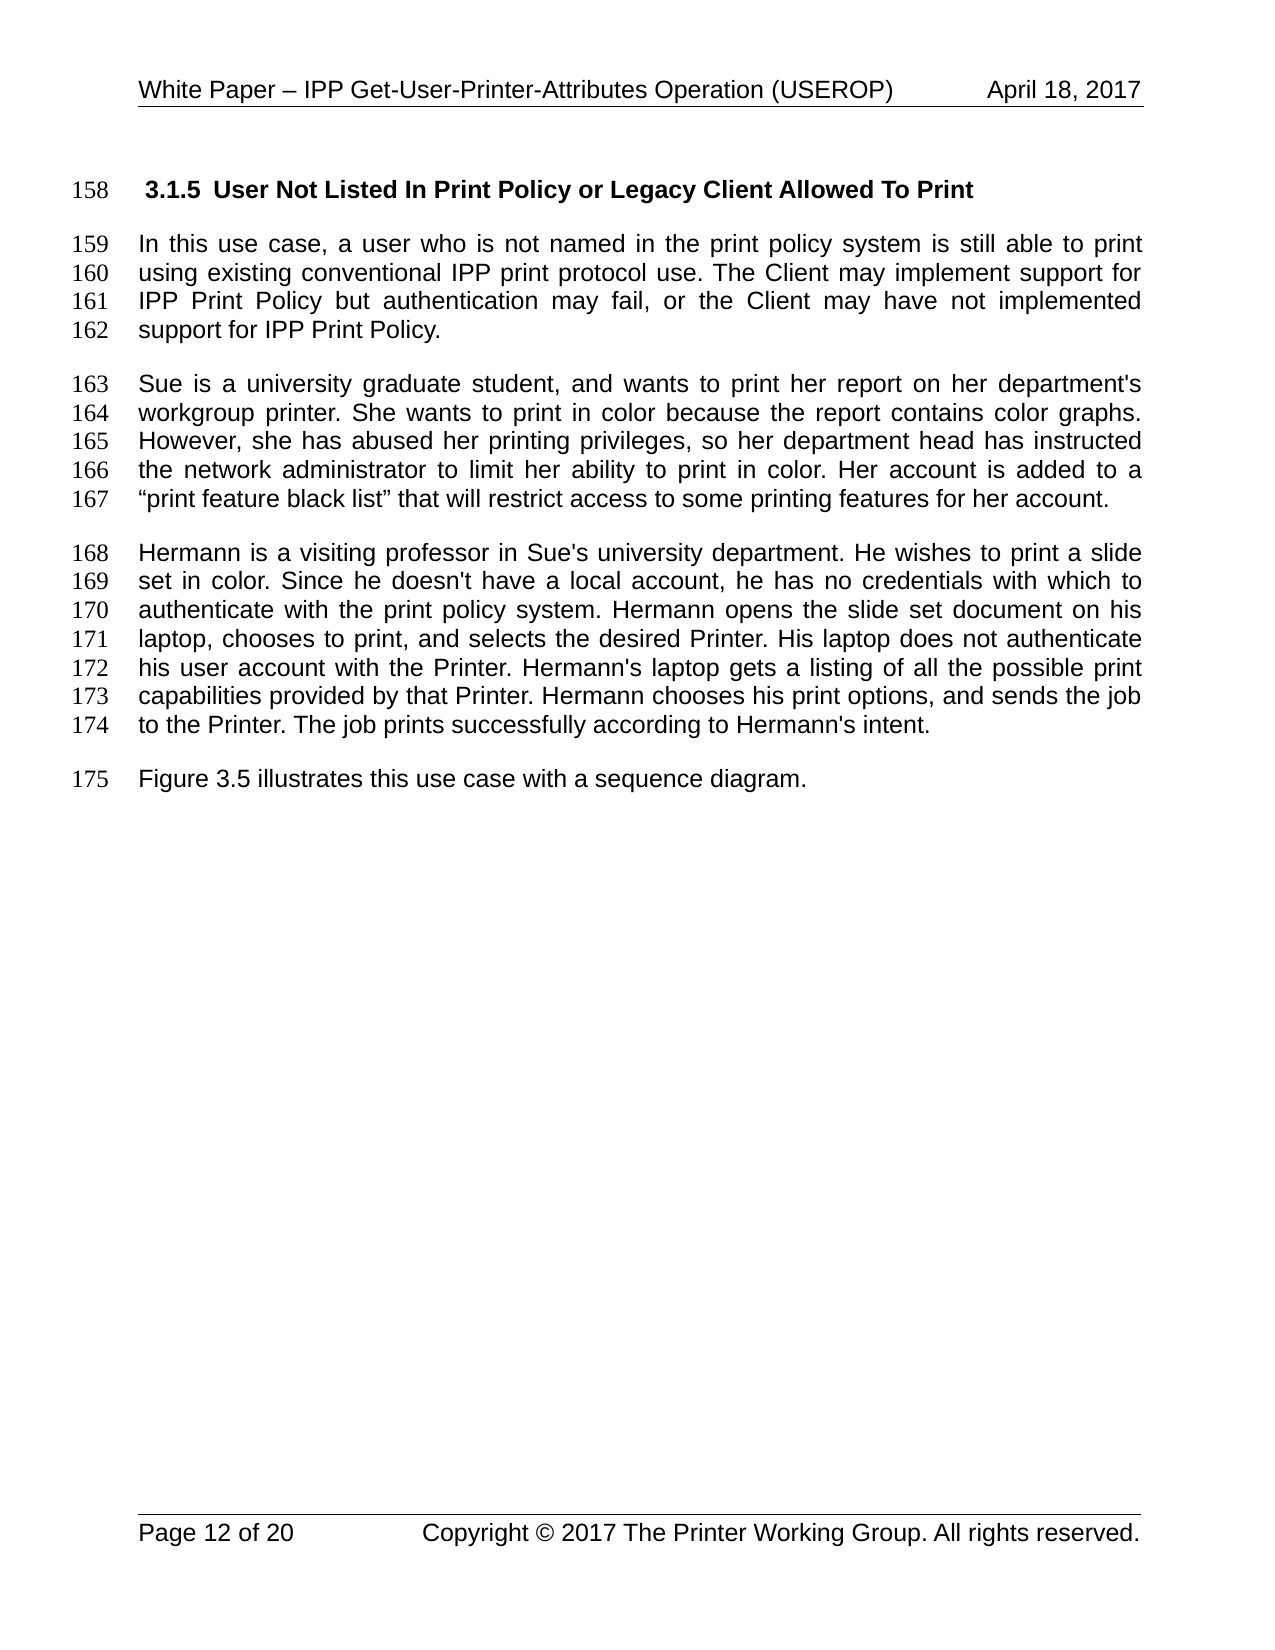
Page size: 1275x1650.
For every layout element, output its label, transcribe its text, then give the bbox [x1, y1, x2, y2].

subtitle User Not Listed In Print Policy or Legacy Client Allowed To Print [138, 175, 1144, 204]
text In this use case, a user who is not named in the print policy system is still able to print using existing conventional IPP print protocol use. The Client may implement support for IPP Print Policy but authentication may fail, or the Client may have not implemented support for IPP Print Policy. [138, 229, 1144, 344]
text Sue is a university graduate student, and wants to print her report on her department's workgroup printer. She wants to print in color because the report contains color graphs. However, she has abused her printing privileges, so her department head has instructed the network administrator to limit her ability to print in color. Her account is added to a “print feature black list” that will restrict access to some printing features for her account. [138, 369, 1144, 512]
text Hermann is a visiting professor in Sue's university department. He wishes to print a slide set in color. Since he doesn't have a local account, he has no credentials with which to authenticate with the print policy system. Hermann opens the slide set document on his laptop, chooses to print, and selects the desired Printer. His laptop does not authenticate his user account with the Printer. Hermann's laptop gets a listing of all the possible print capabilities provided by that Printer. Hermann chooses his print options, and sends the job to the Printer. The job prints successfully according to Hermann's intent. [138, 537, 1144, 739]
text Figure 3.5 illustrates this use case with a sequence diagram. [138, 764, 1144, 792]
